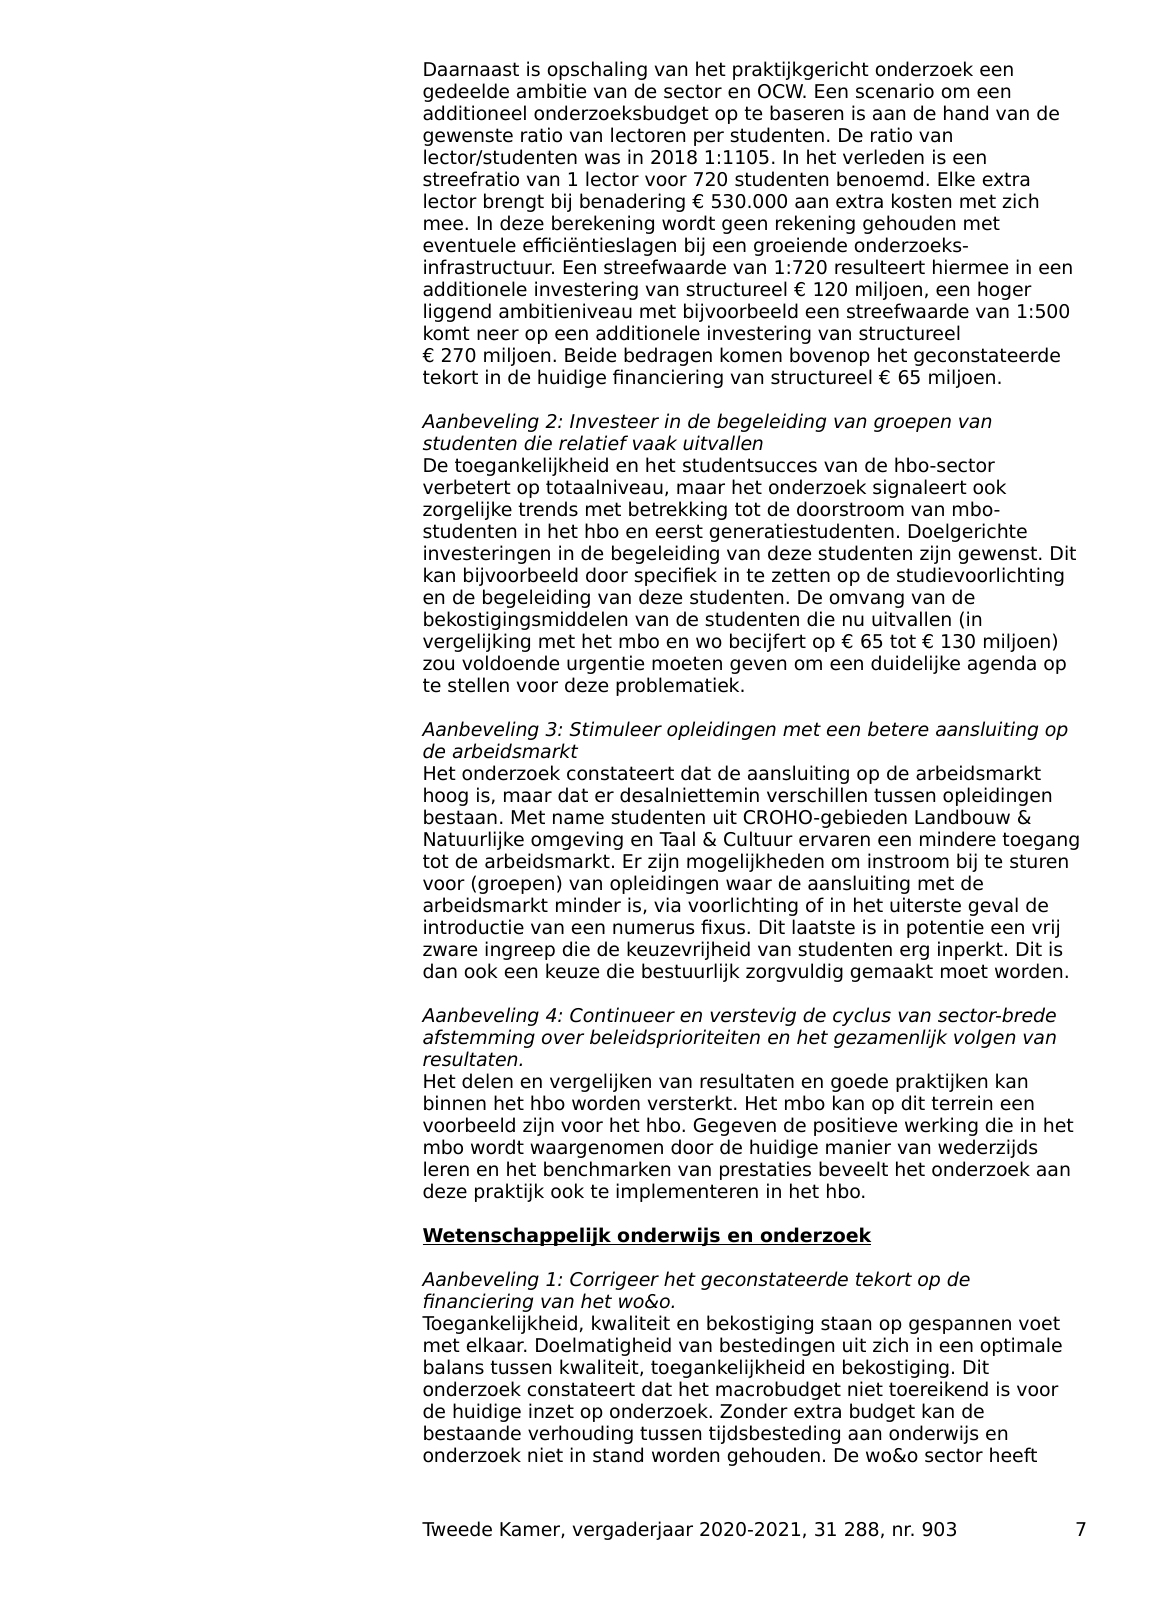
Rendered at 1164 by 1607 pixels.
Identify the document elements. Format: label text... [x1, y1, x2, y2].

text Aanbeveling 2: Investeer in de begeleiding van groepen van studenten die relatief vaak uitvallen [422, 411, 1087, 455]
text Het onderzoek constateert dat de aansluiting op de arbeidsmarkt hoog is, maar dat er desalniettemin verschillen tussen opleidingen bestaan. Met name studenten uit CROHO-gebieden Landbouw & Natuurlijke omgeving en Taal & Cultuur ervaren een mindere toegang tot de arbeidsmarkt. Er zijn mogelijkheden om instroom bij te sturen voor (groepen) van opleidingen waar de aansluiting met de arbeidsmarkt minder is, via voorlichting of in het uiterste geval de introductie van een numerus fixus. Dit laatste is in potentie een vrij zware ingreep die de keuzevrijheid van studenten erg inperkt. Dit is dan ook een keuze die bestuurlijk zorgvuldig gemaakt moet worden. [422, 763, 1087, 983]
text De toegankelijkheid en het studentsucces van de hbo-sector verbetert op totaalniveau, maar het onderzoek signaleert ook zorgelijke trends met betrekking tot de doorstroom van mbo-studenten in het hbo en eerst generatiestudenten. Doelgerichte investeringen in de begeleiding van deze studenten zijn gewenst. Dit kan bijvoorbeeld door specifiek in te zetten op de studievoorlichting en de begeleiding van deze studenten. De omvang van de bekostigingsmiddelen van de studenten die nu uitvallen (in vergelijking met het mbo en wo becijfert op € 65 tot € 130 miljoen) zou voldoende urgentie moeten geven om een duidelijke agenda op te stellen voor deze problematiek. [422, 455, 1087, 697]
text Aanbeveling 1: Corrigeer het geconstateerde tekort op de financiering van het wo&o. [422, 1269, 1087, 1313]
text Daarnaast is opschaling van het praktijkgericht onderzoek een gedeelde ambitie van de sector en OCW. Een scenario om een additioneel onderzoeksbudget op te baseren is aan de hand van de gewenste ratio van lectoren per studenten. De ratio van lector/studenten was in 2018 1:1105. In het verleden is een streefratio van 1 lector voor 720 studenten benoemd. Elke extra lector brengt bij benadering € 530.000 aan extra kosten met zich mee. In deze berekening wordt geen rekening gehouden met eventuele efficiëntieslagen bij een groeiende onderzoeks-infrastructuur. Een streefwaarde van 1:720 resulteert hiermee in een additionele investering van structureel € 120 miljoen, een hoger liggend ambitieniveau met bijvoorbeeld een streefwaarde van 1:500 komt neer op een additionele investering van structureel € 270 miljoen. Beide bedragen komen bovenop het geconstateerde tekort in de huidige financiering van structureel € 65 miljoen. [422, 59, 1087, 389]
text Toegankelijkheid, kwaliteit en bekostiging staan op gespannen voet met elkaar. Doelmatigheid van bestedingen uit zich in een optimale balans tussen kwaliteit, toegankelijkheid en bekostiging. Dit onderzoek constateert dat het macrobudget niet toereikend is voor de huidige inzet op onderzoek. Zonder extra budget kan de bestaande verhouding tussen tijdsbesteding aan onderwijs en onderzoek niet in stand worden gehouden. De wo&o sector heeft [422, 1313, 1087, 1467]
text Aanbeveling 3: Stimuleer opleidingen met een betere aansluiting op de arbeidsmarkt [422, 719, 1087, 763]
text Het delen en vergelijken van resultaten en goede praktijken kan binnen het hbo worden versterkt. Het mbo kan op dit terrein een voorbeeld zijn voor het hbo. Gegeven de positieve werking die in het mbo wordt waargenomen door de huidige manier van wederzijds leren en het benchmarken van prestaties beveelt het onderzoek aan deze praktijk ook te implementeren in het hbo. [422, 1071, 1087, 1203]
subtitle Wetenschappelijk onderwijs en onderzoek [422, 1225, 1087, 1247]
text Aanbeveling 4: Continueer en verstevig de cyclus van sector-brede afstemming over beleidsprioriteiten en het gezamenlijk volgen van resultaten. [422, 1005, 1087, 1071]
